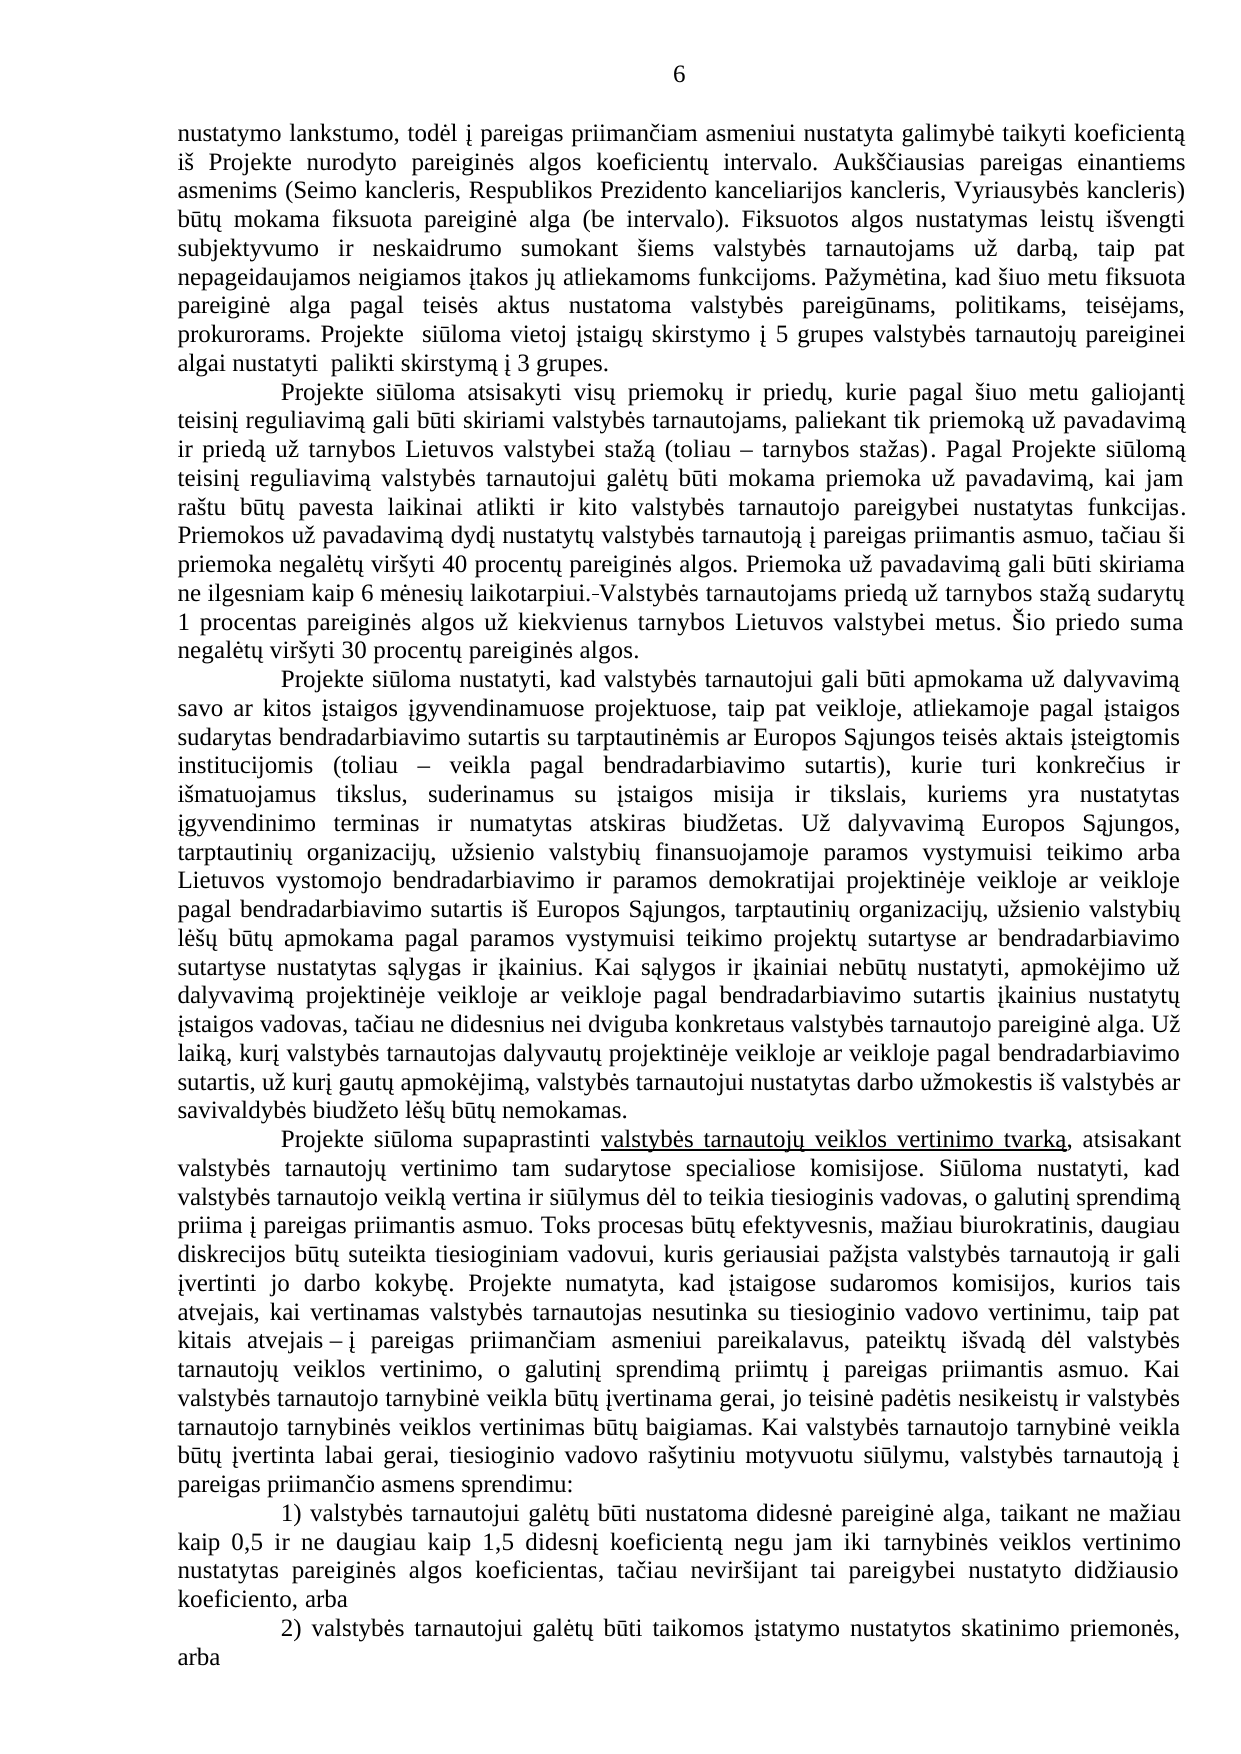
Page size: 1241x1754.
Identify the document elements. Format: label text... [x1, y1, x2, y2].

text Projekte siūloma supaprastinti valstybės tarnautojų veiklos vertinimo tvarką, atsisakant valstybės tarnautojų vertinimo tam sudarytose specialiose komisijose. Siūloma nustatyti, kad valstybės tarnautojo veiklą vertina ir siūlymus dėl to teikia tiesioginis vadovas, o galutinį sprendimą priima į pareigas priimantis asmuo. Toks procesas būtų efektyvesnis, mažiau biurokratinis, daugiau diskrecijos būtų suteikta tiesioginiam vadovui, kuris geriausiai pažįsta valstybės tarnautoją ir gali įvertinti jo darbo kokybę. Projekte numatyta, kad įstaigose sudaromos komisijos, kurios tais atvejais, kai vertinamas valstybės tarnautojas nesutinka su tiesioginio vadovo vertinimu, taip pat kitais atvejais – į pareigas priimančiam asmeniui pareikalavus, pateiktų išvadą dėl valstybės tarnautojų veiklos vertinimo, o galutinį sprendimą priimtų į pareigas priimantis asmuo. Kai valstybės tarnautojo tarnybinė veikla būtų įvertinama gerai, jo teisinė padėtis nesikeistų ir valstybės tarnautojo tarnybinės veiklos vertinimas būtų baigiamas. Kai valstybės tarnautojo tarnybinė veikla būtų įvertinta labai gerai, tiesioginio vadovo rašytiniu motyvuotu siūlymu, valstybės tarnautoją į pareigas priimančio asmens sprendimu: [177, 1124, 1181, 1498]
text Projekte siūloma atsisakyti visų priemokų ir priedų, kurie pagal šiuo metu galiojantį teisinį reguliavimą gali būti skiriami valstybės tarnautojams, paliekant tik priemoką už pavadavimą ir priedą už tarnybos Lietuvos valstybei stažą (toliau – tarnybos stažas). Pagal Projekte siūlomą teisinį reguliavimą valstybės tarnautojui galėtų būti mokama priemoka už pavadavimą, kai jam raštu būtų pavesta laikinai atlikti ir kito valstybės tarnautojo pareigybei nustatytas funkcijas. Priemokos už pavadavimą dydį nustatytų valstybės tarnautoją į pareigas priimantis asmuo, tačiau ši priemoka negalėtų viršyti 40 procentų pareiginės algos. Priemoka už pavadavimą gali būti skiriama ne ilgesniam kaip 6 mėnesių laikotarpiui. Valstybės tarnautojams priedą už tarnybos stažą sudarytų 1 procentas pareiginės algos už kiekvienus tarnybos Lietuvos valstybei metus. Šio priedo suma negalėtų viršyti 30 procentų pareiginės algos. [177, 377, 1186, 664]
text nustatymo lankstumo, todėl į pareigas priimančiam asmeniui nustatyta galimybė taikyti koeficientą iš Projekte nurodyto pareiginės algos koeficientų intervalo. Aukščiausias pareigas einantiems asmenims (Seimo kancleris, Respublikos Prezidento kanceliarijos kancleris, Vyriausybės kancleris) būtų mokama fiksuota pareiginė alga (be intervalo). Fiksuotos algos nustatymas leistų išvengti subjektyvumo ir neskaidrumo sumokant šiems valstybės tarnautojams už darbą, taip pat nepageidaujamos neigiamos įtakos jų atliekamoms funkcijoms. Pažymėtina, kad šiuo metu fiksuota pareiginė alga pagal teisės aktus nustatoma valstybės pareigūnams, politikams, teisėjams, prokurorams. Projekte siūloma vietoj įstaigų skirstymo į 5 grupes valstybės tarnautojų pareiginei algai nustatyti palikti skirstymą į 3 grupes. [177, 118, 1186, 377]
text Projekte siūloma nustatyti, kad valstybės tarnautojui gali būti apmokama už dalyvavimą savo ar kitos įstaigos įgyvendinamuose projektuose, taip pat veikloje, atliekamoje pagal įstaigos sudarytas bendradarbiavimo sutartis su tarptautinėmis ar Europos Sąjungos teisės aktais įsteigtomis institucijomis (toliau – veikla pagal bendradarbiavimo sutartis), kurie turi konkrečius ir išmatuojamus tikslus, suderinamus su įstaigos misija ir tikslais, kuriems yra nustatytas įgyvendinimo terminas ir numatytas atskiras biudžetas. Už dalyvavimą Europos Sąjungos, tarptautinių organizacijų, užsienio valstybių finansuojamoje paramos vystymuisi teikimo arba Lietuvos vystomojo bendradarbiavimo ir paramos demokratijai projektinėje veikloje ar veikloje pagal bendradarbiavimo sutartis iš Europos Sąjungos, tarptautinių organizacijų, užsienio valstybių lėšų būtų apmokama pagal paramos vystymuisi teikimo projektų sutartyse ar bendradarbiavimo sutartyse nustatytas sąlygas ir įkainius. Kai sąlygos ir įkainiai nebūtų nustatyti, apmokėjimo už dalyvavimą projektinėje veikloje ar veikloje pagal bendradarbiavimo sutartis įkainius nustatytų įstaigos vadovas, tačiau ne didesnius nei dviguba konkretaus valstybės tarnautojo pareiginė alga. Už laiką, kurį valstybės tarnautojas dalyvautų projektinėje veikloje ar veikloje pagal bendradarbiavimo sutartis, už kurį gautų apmokėjimą, valstybės tarnautojui nustatytas darbo užmokestis iš valstybės ar savivaldybės biudžeto lėšų būtų nemokamas. [177, 664, 1181, 1124]
text 1) valstybės tarnautojui galėtų būti nustatoma didesnė pareiginė alga, taikant ne mažiau kaip 0,5 ir ne daugiau kaip 1,5 didesnį koeficientą negu jam iki tarnybinės veiklos vertinimo nustatytas pareiginės algos koeficientas, tačiau neviršijant tai pareigybei nustatyto didžiausio koeficiento, arba [177, 1498, 1181, 1613]
text 2) valstybės tarnautojui galėtų būti taikomos įstatymo nustatytos skatinimo priemonės, arba [177, 1613, 1181, 1671]
